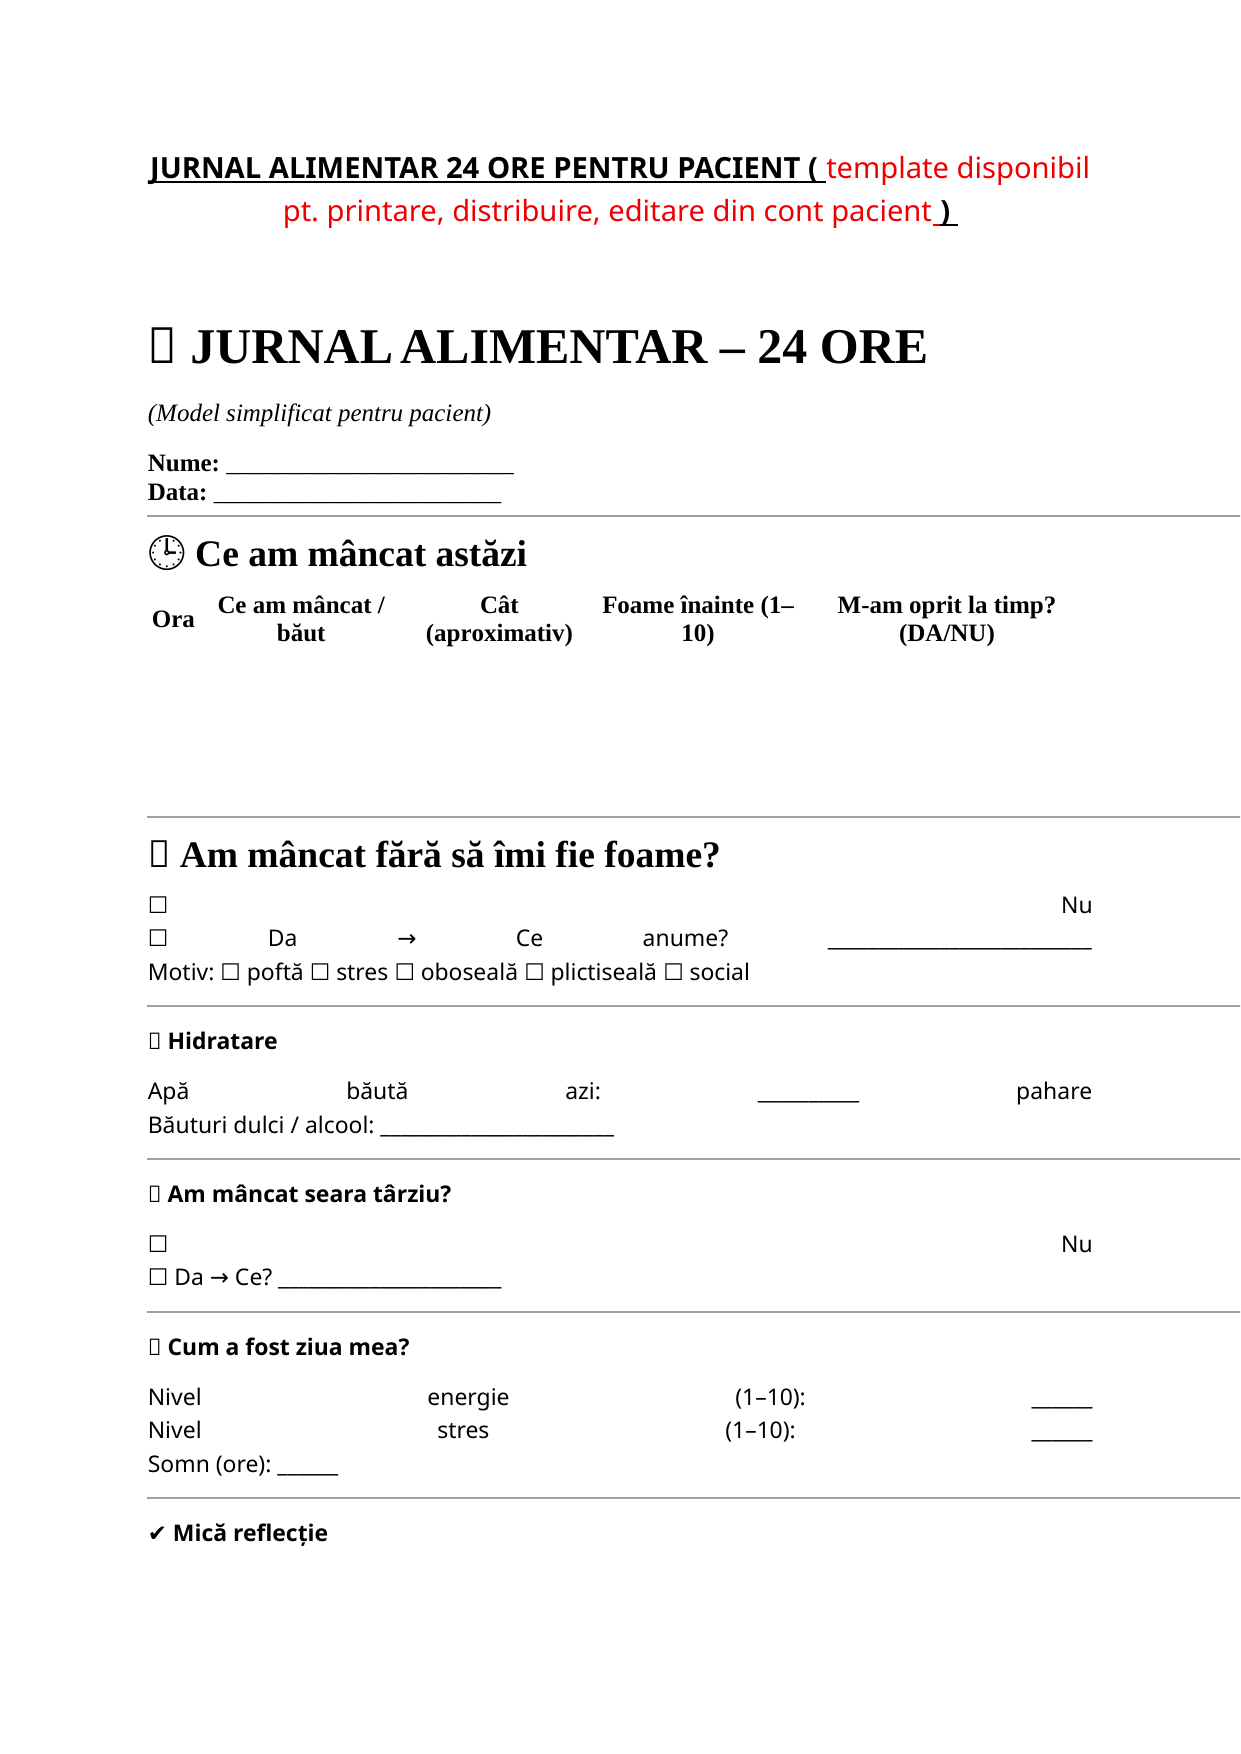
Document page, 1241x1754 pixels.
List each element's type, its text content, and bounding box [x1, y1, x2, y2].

table_cell [404, 649, 595, 681]
table_header Foame înainte (1–10) [595, 588, 801, 649]
table_header Ce am mâncat / băut [199, 588, 403, 649]
table_header Cât (aproximativ) [404, 588, 595, 649]
table_cell [404, 762, 595, 789]
table_cell [148, 735, 198, 762]
text ✔ Mică reflecție [148, 1517, 1093, 1548]
table_cell [199, 708, 403, 735]
table_cell [199, 649, 403, 681]
table_cell [199, 681, 403, 708]
subtitle 🍫 Am mâncat fără să îmi fie foame? [148, 827, 1093, 878]
text ☐ Nu ☐ Da → Ce anume? __________________________ Motiv: ☐ poftă ☐ stres ☐ oboseală ☐ plictiseală ☐ social [148, 889, 1093, 987]
text 🌙 Am mâncat seara târziu? [148, 1178, 1093, 1209]
table_cell [404, 708, 595, 735]
subtitle 📝 JURNAL ALIMENTAR – 24 ORE [148, 309, 1093, 378]
text ☐ Nu ☐ Da → Ce? ______________________ [148, 1228, 1093, 1293]
text 🧠 Cum a fost ziua mea? [148, 1331, 1093, 1362]
table_cell [148, 708, 198, 735]
table_cell [404, 735, 595, 762]
text Nivel energie (1–10): ______ Nivel stres (1–10): ______ Somn (ore): ______ [148, 1381, 1093, 1479]
text Nume: _______________________ Data: _______________________ [148, 448, 1093, 506]
table_cell [595, 681, 801, 708]
table_cell [148, 790, 198, 816]
text Apă băută azi: __________ pahare Băuturi dulci / alcool: _______________________ [148, 1075, 1093, 1140]
table_cell [595, 649, 801, 681]
table_cell [801, 735, 1093, 762]
table_header M-am oprit la timp? (DA/NU) [801, 588, 1093, 649]
subtitle 🕒 Ce am mâncat astăzi [148, 527, 1093, 578]
table_cell [199, 790, 403, 816]
table_cell [801, 708, 1093, 735]
table_cell [404, 790, 595, 816]
table_cell [148, 762, 198, 789]
text 💧 Hidratare [148, 1025, 1093, 1056]
table_cell [199, 735, 403, 762]
table_cell [801, 790, 1093, 816]
table_header Ora [148, 588, 198, 649]
table_cell [595, 790, 801, 816]
table_cell [148, 649, 198, 681]
text (Model simplificat pentru pacient) [148, 398, 1093, 427]
table_cell [801, 762, 1093, 789]
table_cell [801, 681, 1093, 708]
table_cell [199, 762, 403, 789]
table_cell [148, 681, 198, 708]
text JURNAL ALIMENTAR 24 ORE PENTRU PACIENT ( template disponibil pt. printare, distribuire, editare din cont pacient ) [148, 148, 1093, 230]
table_cell [595, 735, 801, 762]
table_cell [404, 681, 595, 708]
table_cell [595, 708, 801, 735]
table_cell [595, 762, 801, 789]
table_cell [801, 649, 1093, 681]
